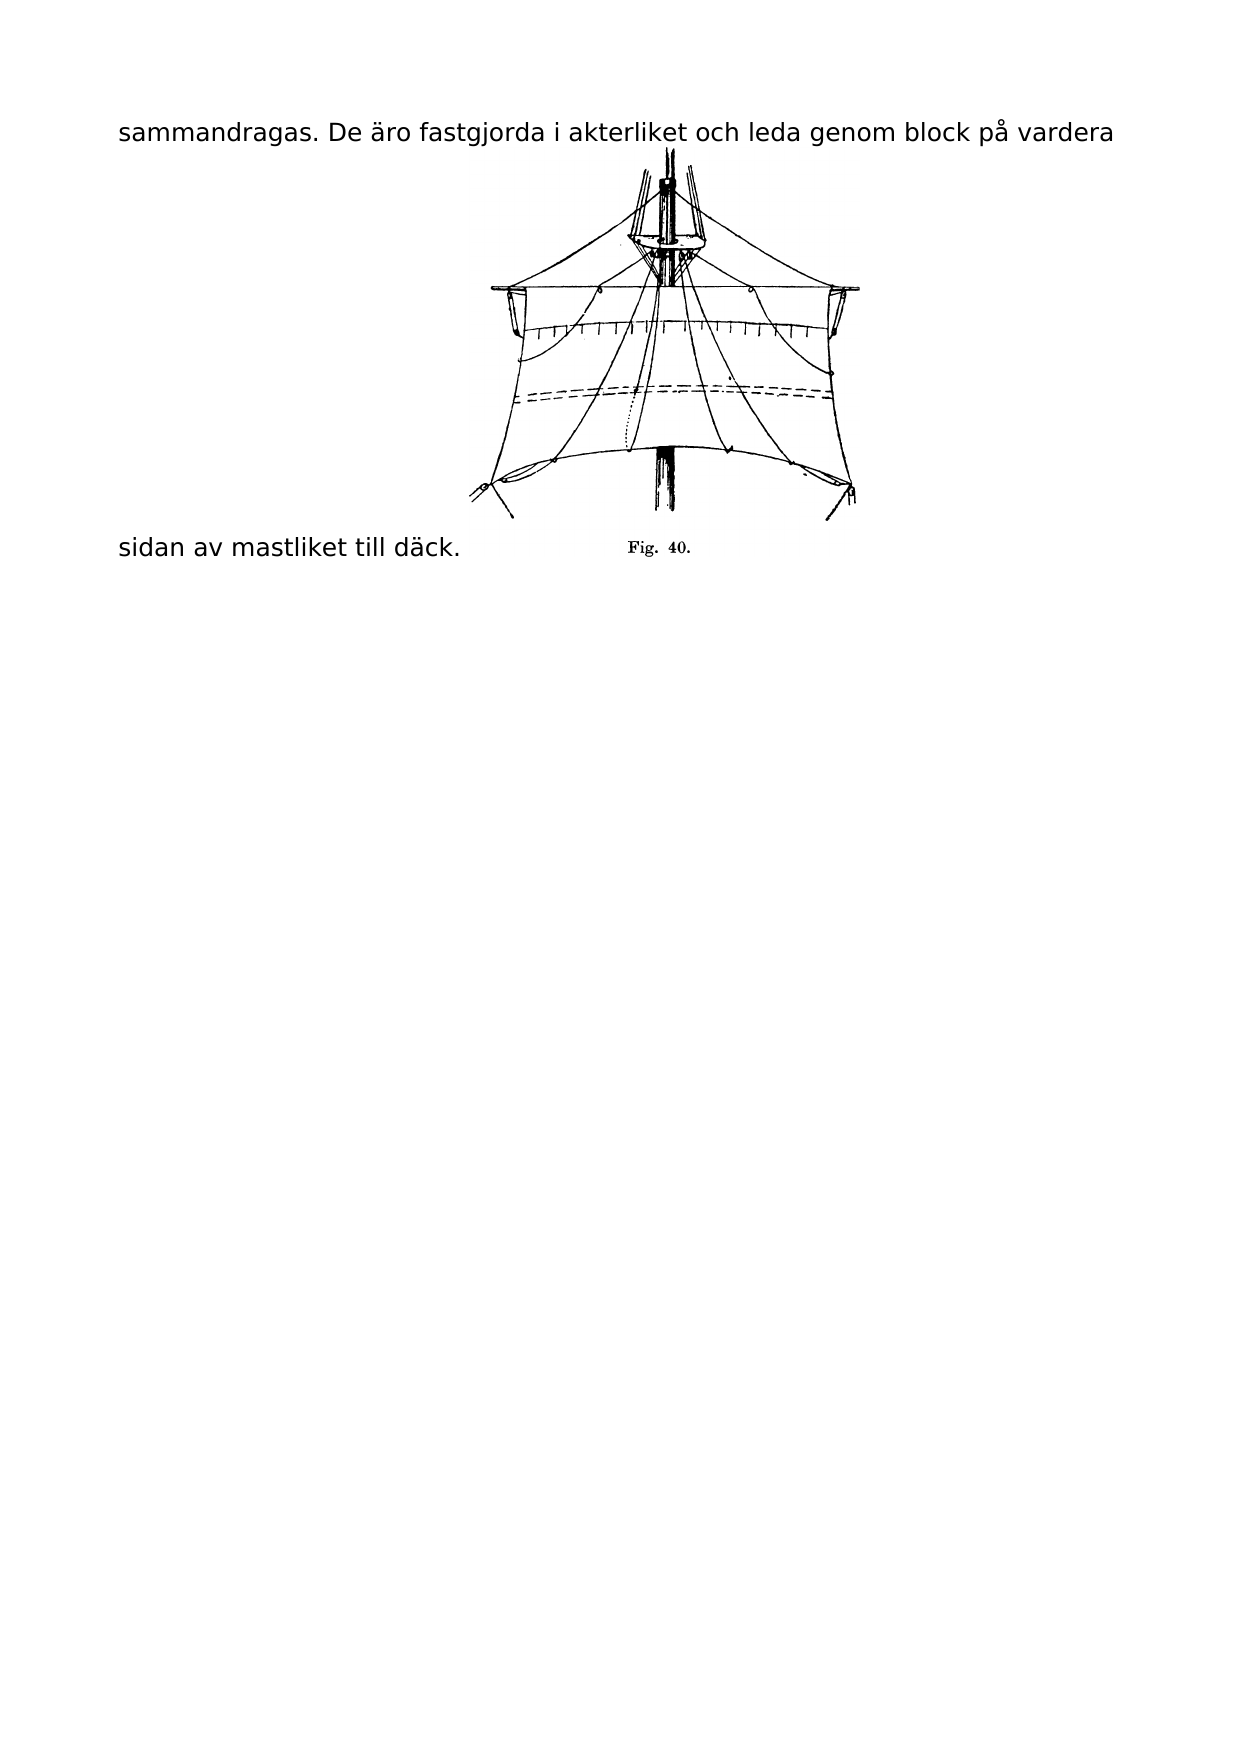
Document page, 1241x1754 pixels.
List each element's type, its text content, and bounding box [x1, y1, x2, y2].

picture [469, 147, 860, 557]
text sammandragas. De äro fastgjorda i akterliket och leda genom block på vardera sidan av mastliket till däck. [118, 118, 1122, 562]
